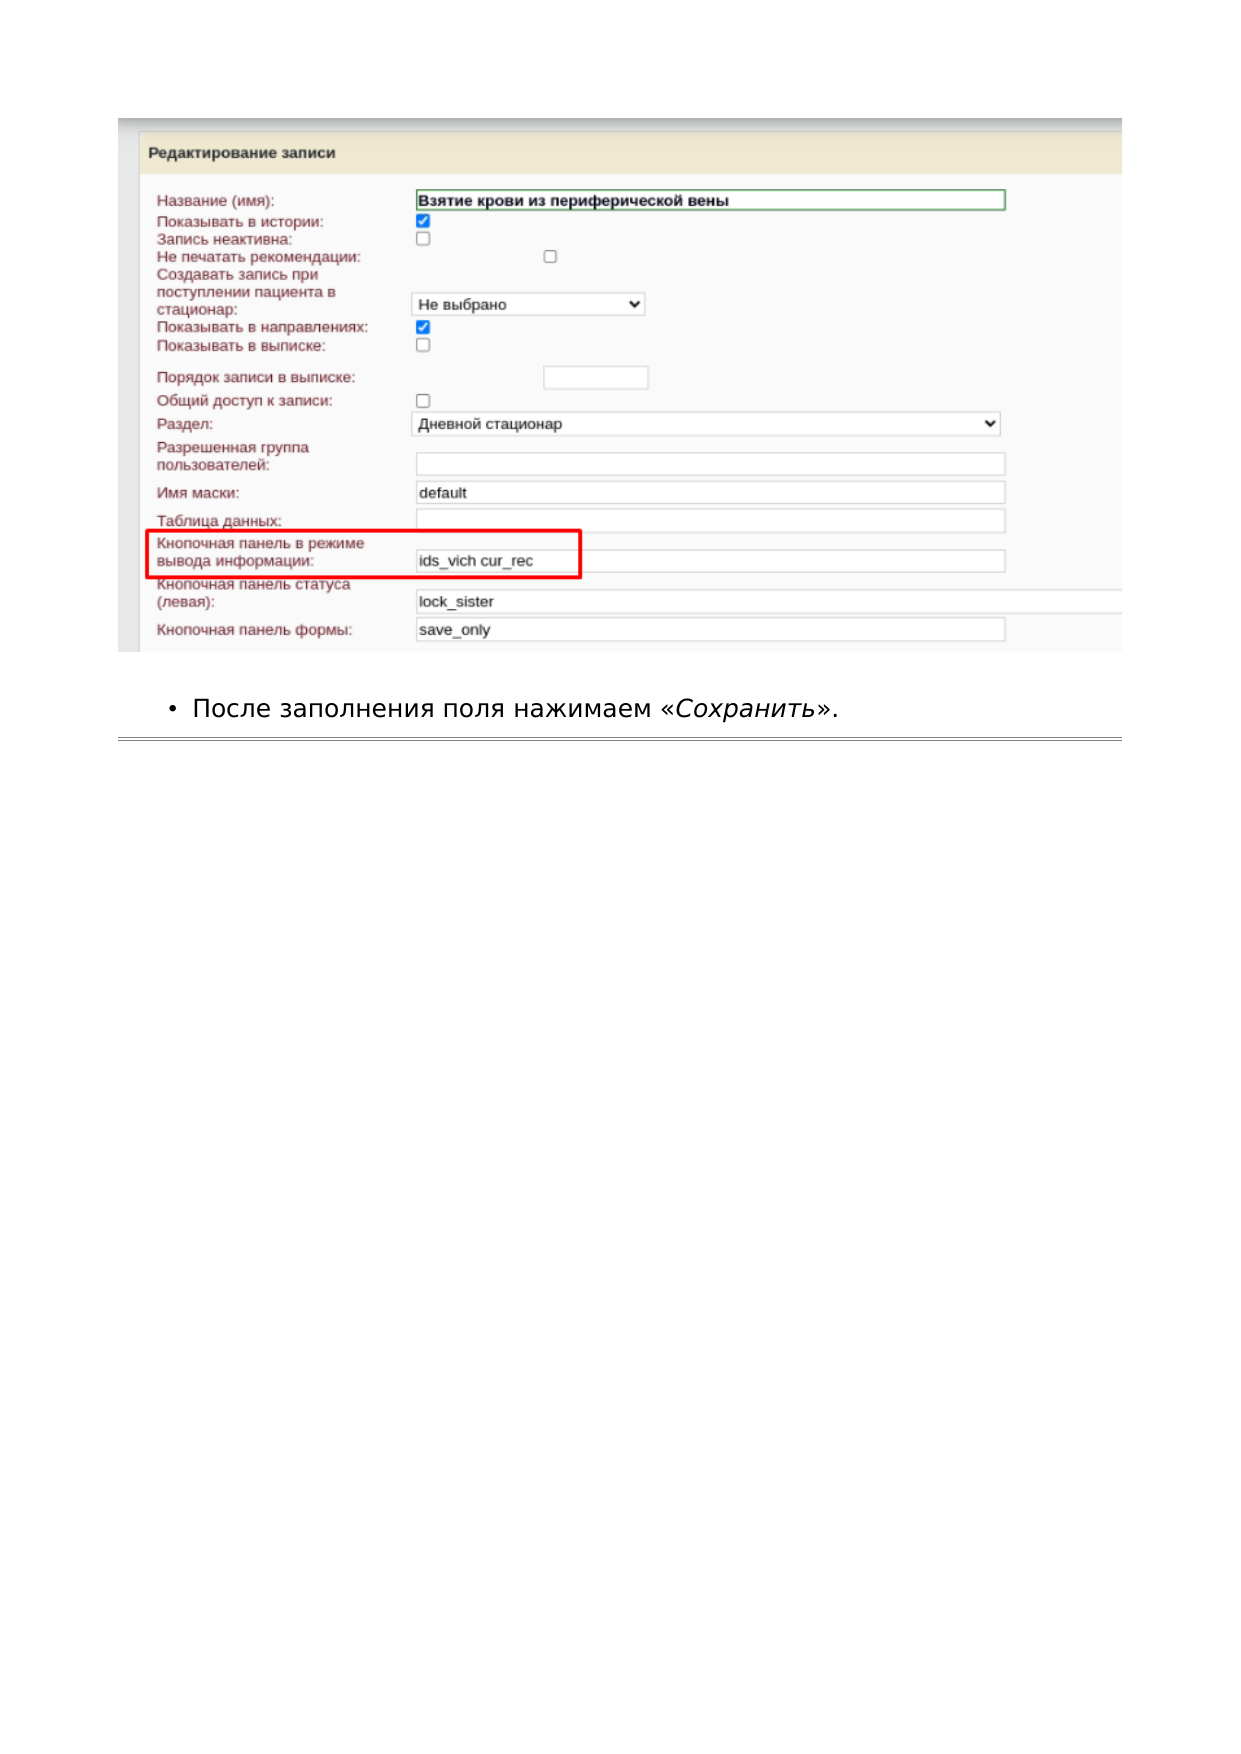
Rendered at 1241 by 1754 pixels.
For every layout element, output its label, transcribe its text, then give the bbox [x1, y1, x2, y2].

list После заполнения поля нажимаем «Сохранить». [177, 694, 1122, 723]
picture [118, 118, 1123, 652]
